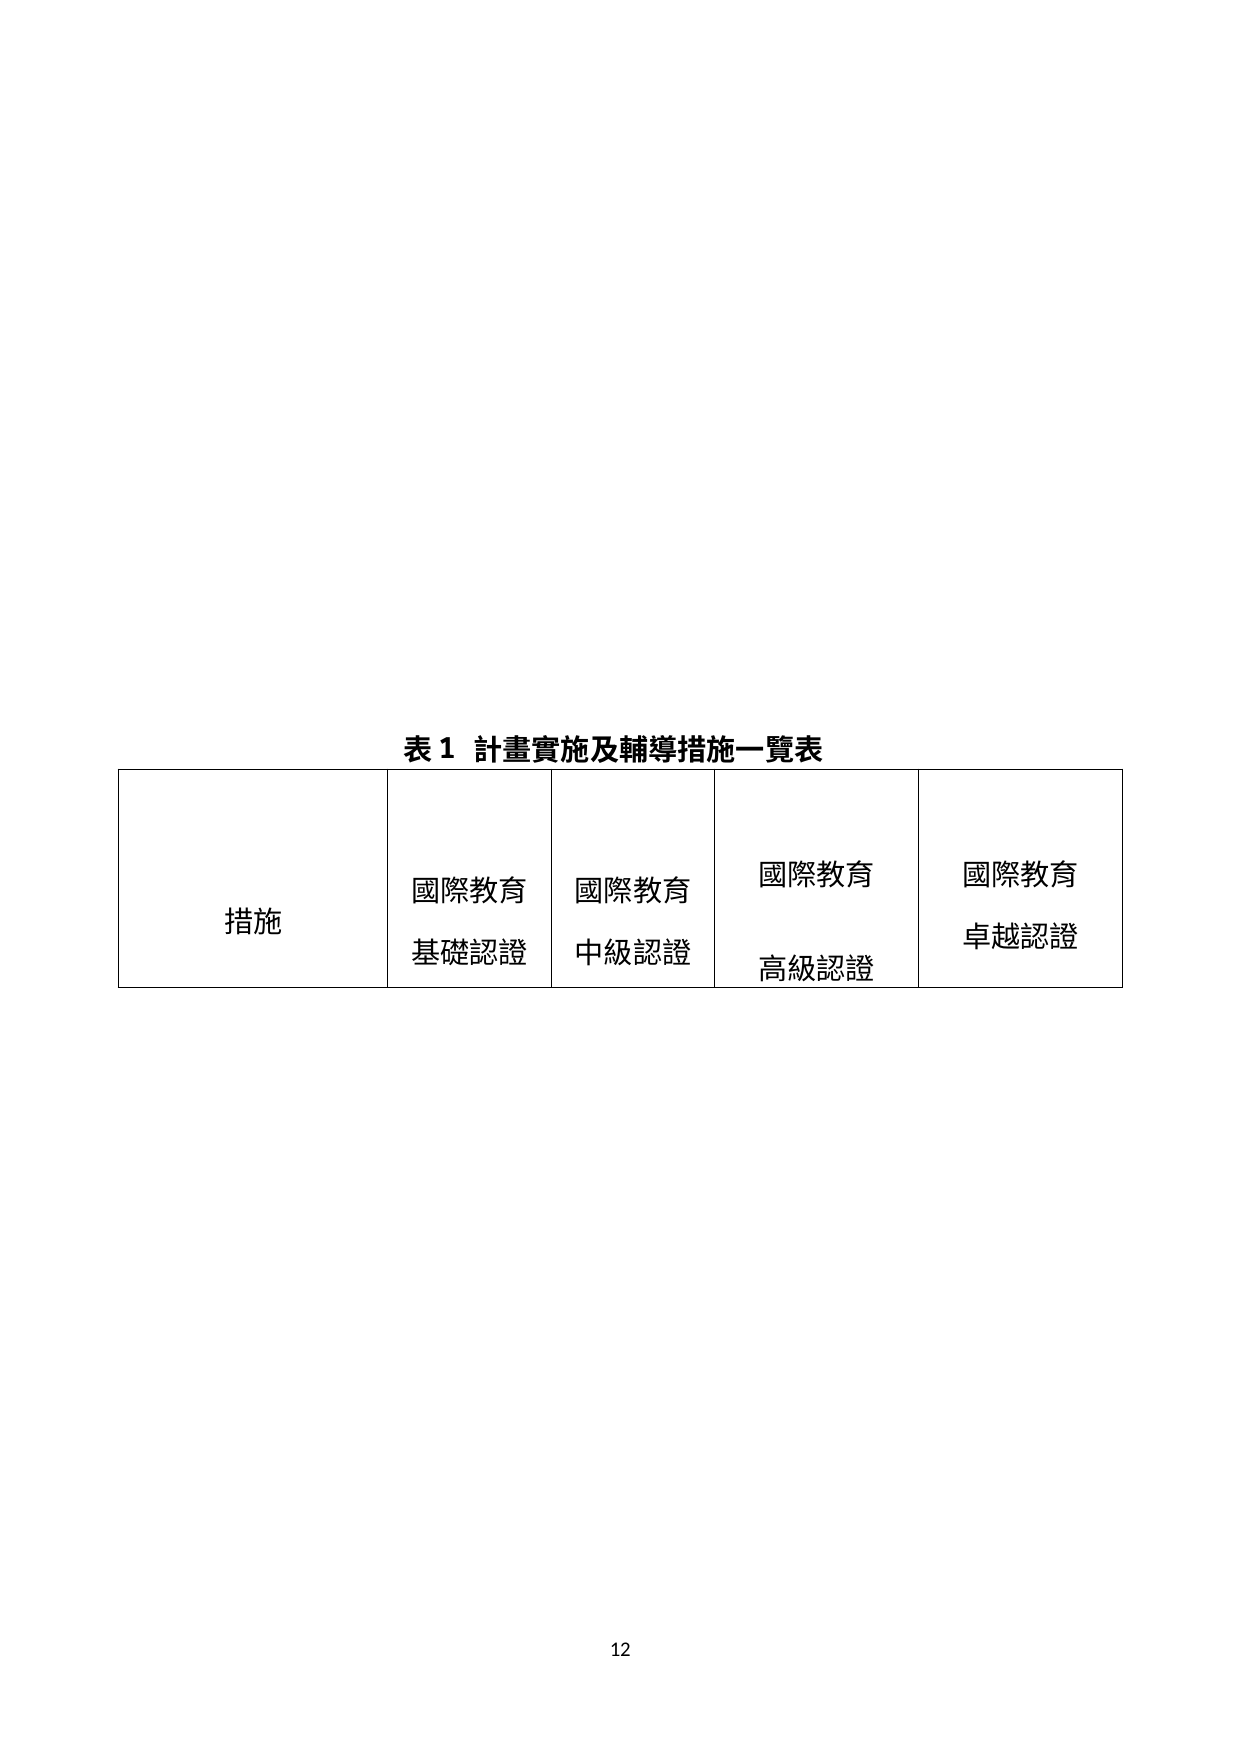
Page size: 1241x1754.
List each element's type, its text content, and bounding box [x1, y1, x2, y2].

table_header 國際教育 高級認證 [715, 770, 918, 987]
text 表1 計畫實施及輔導措施一覽表 [104, 706, 1122, 768]
table_header 國際教育基礎認證 [388, 770, 551, 987]
table_header 措施 [119, 770, 387, 987]
table_header 國際教育中級認證 [552, 770, 714, 987]
table_header 國際教育 卓越認證 [919, 770, 1122, 987]
